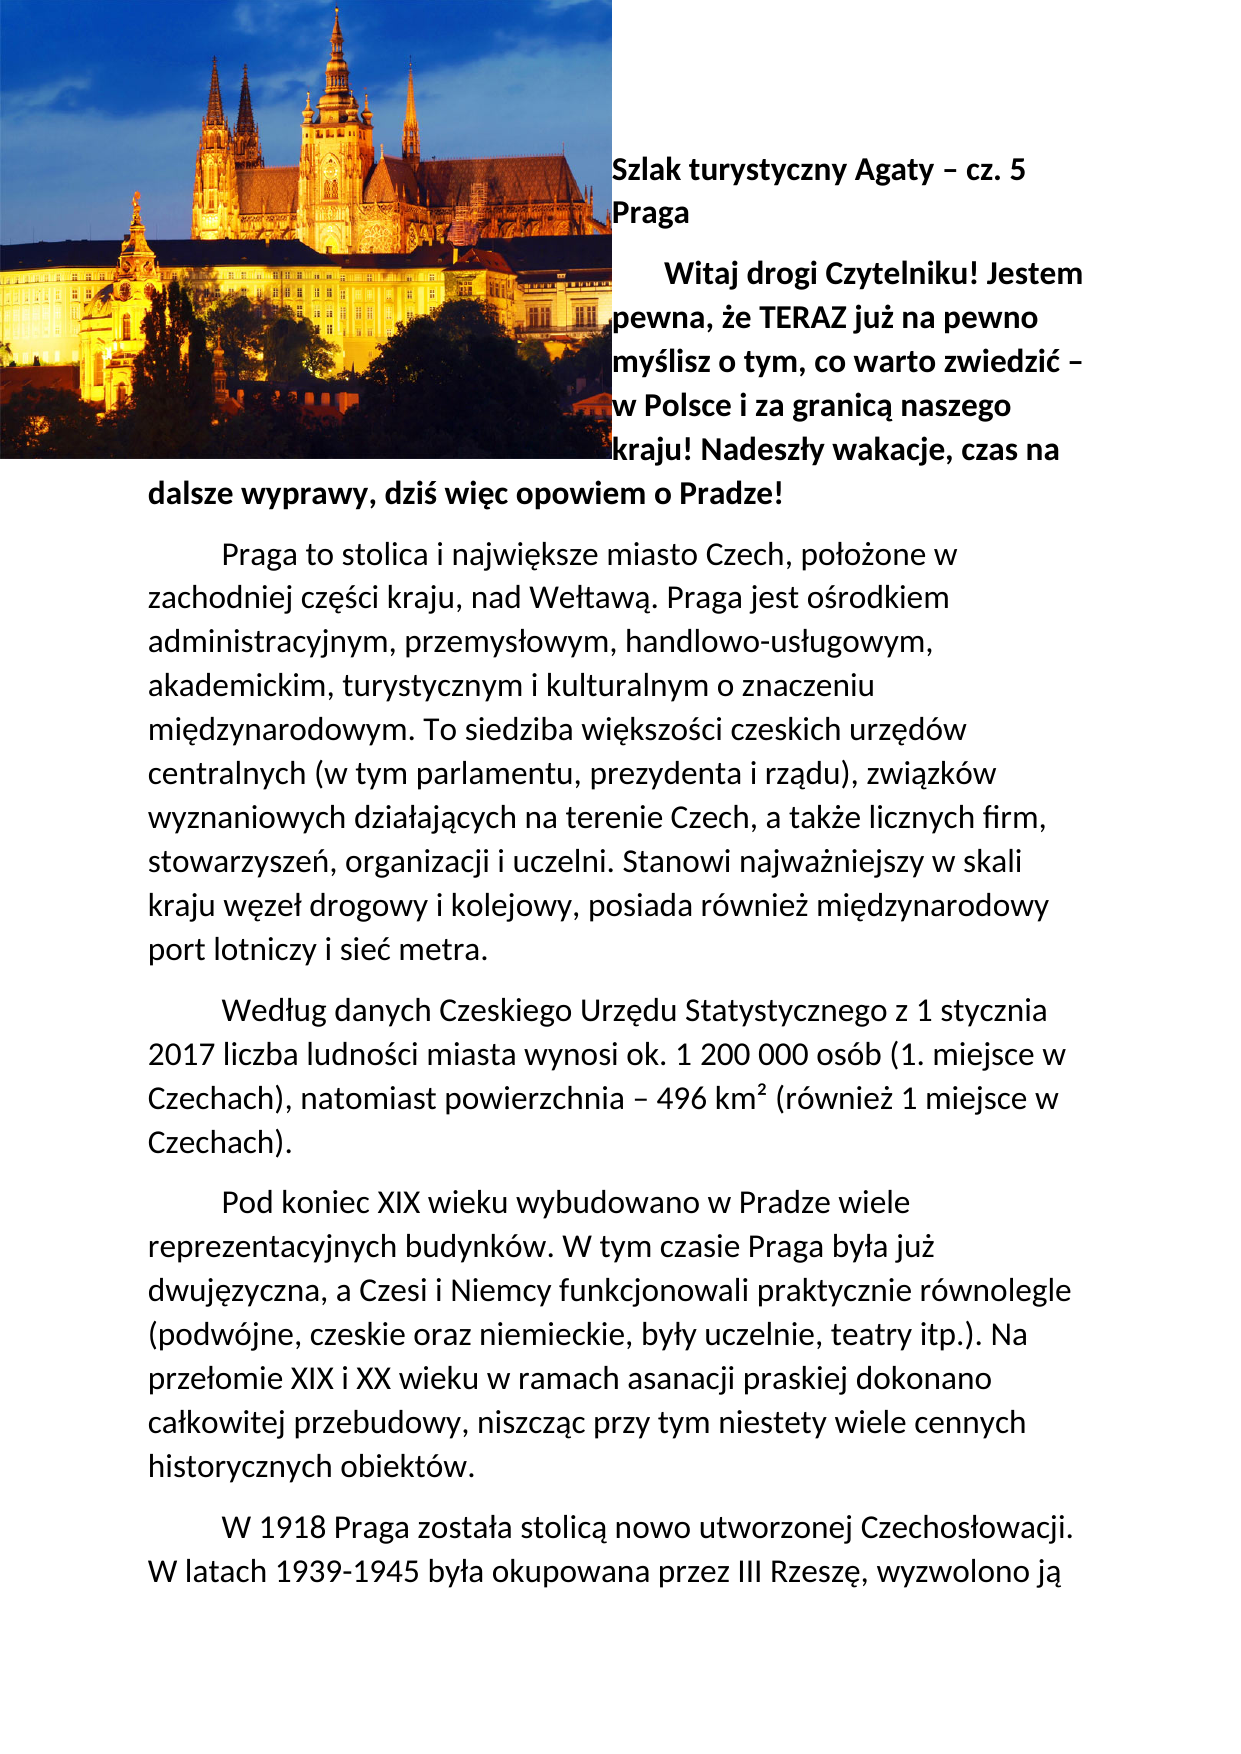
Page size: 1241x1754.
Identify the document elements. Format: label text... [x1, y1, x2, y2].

text Praga to stolica i największe miasto Czech, położone w zachodniej części kraju, nad Wełtawą. Praga jest ośrodkiem administracyjnym, przemysłowym, handlowo-usługowym, akademickim, turystycznym i kulturalnym o znaczeniu międzynarodowym. To siedziba większości czeskich urzędów centralnych (w tym parlamentu, prezydenta i rządu), związków wyznaniowych działających na terenie Czech, a także licznych firm, stowarzyszeń, organizacji i uczelni. Stanowi najważniejszy w skali kraju węzeł drogowy i kolejowy, posiada również międzynarodowy port lotniczy i sieć metra. [148, 533, 1093, 969]
text Według danych Czeskiego Urzędu Statystycznego z 1 stycznia 2017 liczba ludności miasta wynosi ok. 1 200 000 osób (1. miejsce w Czechach), natomiast powierzchnia – 496 km² (również 1 miejsce w Czechach). [148, 989, 1093, 1161]
text Witaj drogi Czytelniku! Jestem pewna, że TERAZ już na pewno myślisz o tym, co warto zwiedzić – w Polsce i za granicą naszego kraju! Nadeszły wakacje, czas na dalsze wyprawy, dziś więc opowiem o Pradze! [148, 252, 1093, 513]
text W 1918 Praga została stolicą nowo utworzonej Czechosłowacji. W latach 1939-1945 była okupowana przez III Rzeszę, wyzwolono ją [148, 1506, 1093, 1590]
picture [0, 0, 612, 459]
text Szlak turystyczny Agaty – cz. 5 Praga [612, 148, 1093, 232]
text Pod koniec XIX wieku wybudowano w Pradze wiele reprezentacyjnych budynków. W tym czasie Praga była już dwujęzyczna, a Czesi i Niemcy funkcjonowali praktycznie równolegle (podwójne, czeskie oraz niemieckie, były uczelnie, teatry itp.). Na przełomie XIX i XX wieku w ramach asanacji praskiej dokonano całkowitej przebudowy, niszcząc przy tym niestety wiele cennych historycznych obiektów. [148, 1181, 1093, 1486]
